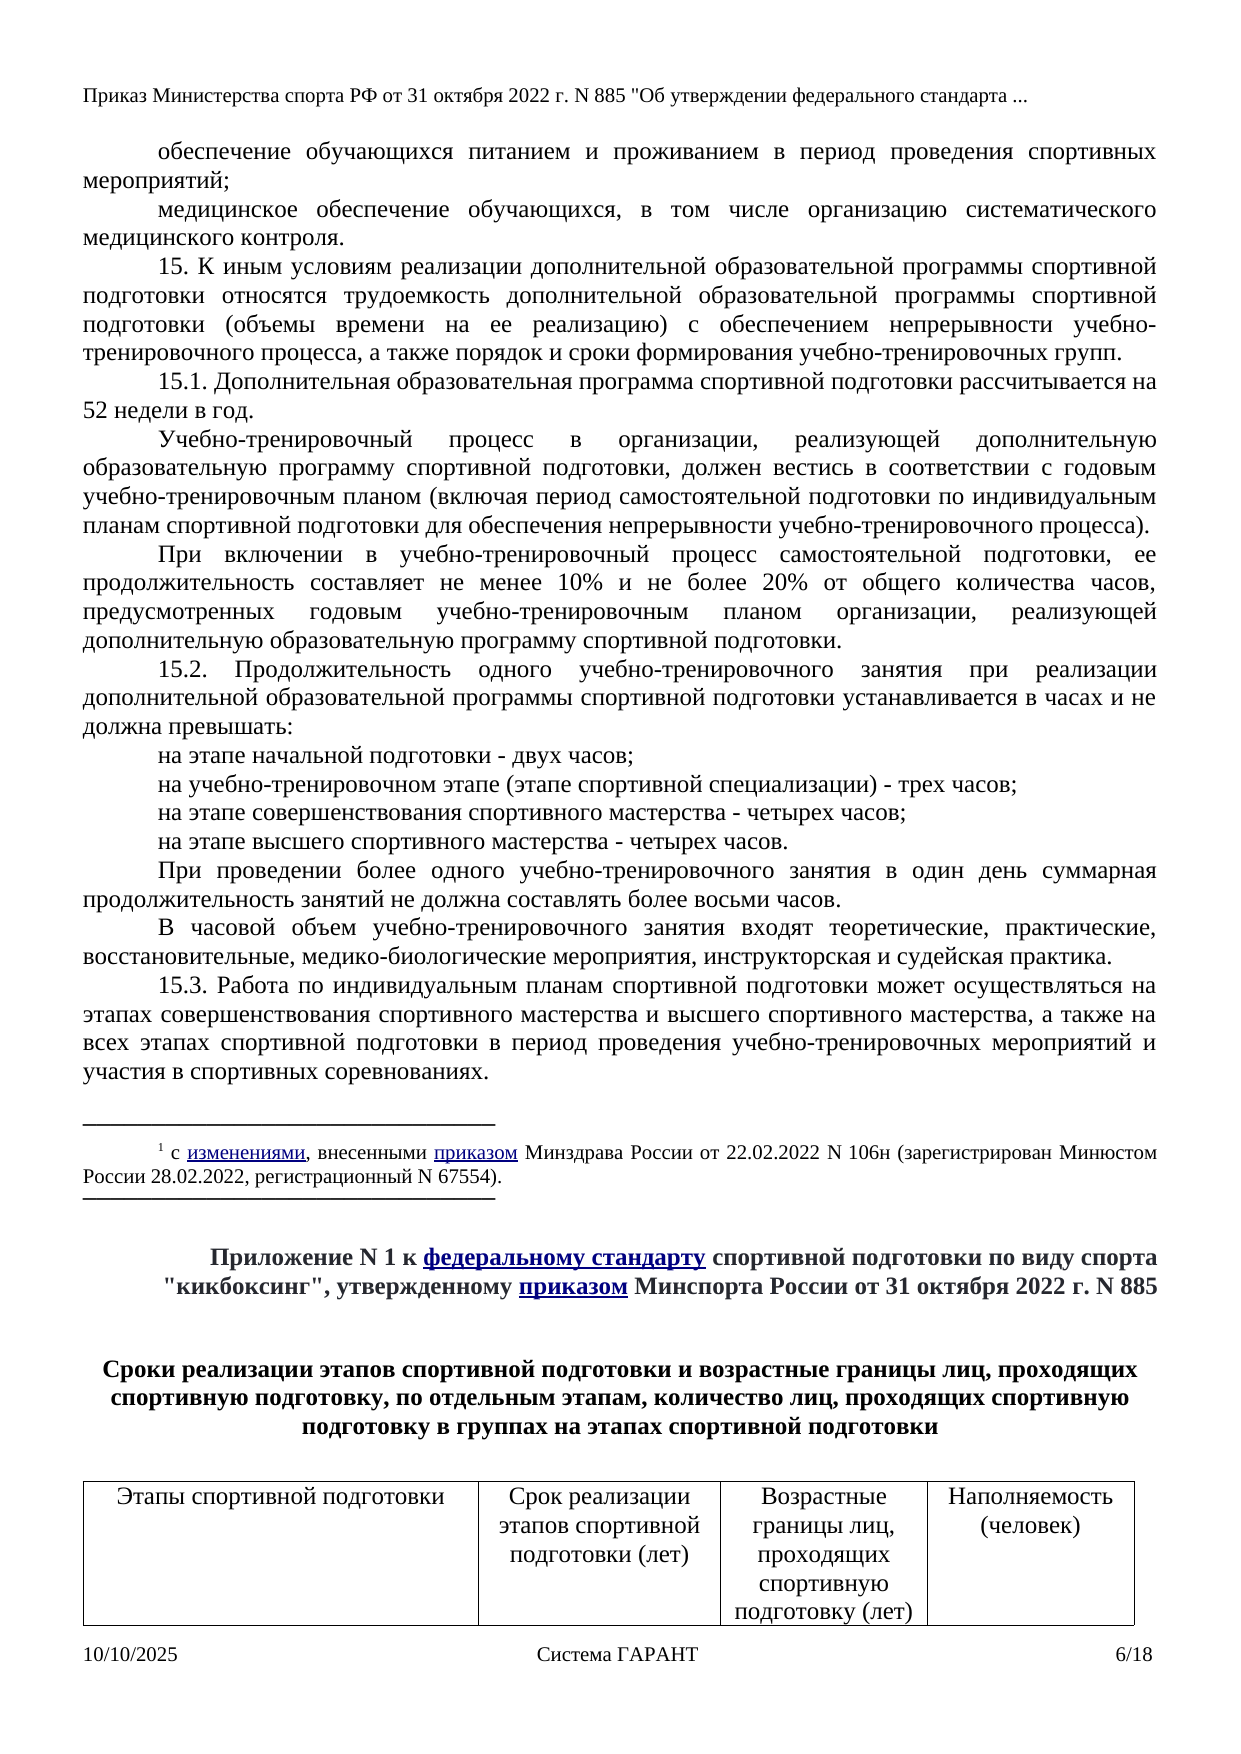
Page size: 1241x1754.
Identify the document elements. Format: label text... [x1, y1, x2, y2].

text В часовой объем учебно-тренировочного занятия входят теоретические, практические, восстановительные, медико-биологические мероприятия, инструкторская и судейская практика. [83, 912, 1157, 970]
text Приложение N 1 к федеральному стандарту спортивной подготовки по виду спорта "кикбоксинг", утвержденному приказом Минспорта России от 31 октября 2022 г. N 885 [83, 1242, 1157, 1300]
text медицинское обеспечение обучающихся, в том числе организацию систематического медицинского контроля. [83, 194, 1157, 251]
text При включении в учебно-тренировочный процесс самостоятельной подготовки, ее продолжительность составляет не менее 10% и не более 20% от общего количества часов, предусмотренных годовым учебно-тренировочным планом организации, реализующей дополнительную образовательную программу спортивной подготовки. [83, 539, 1157, 654]
text на учебно-тренировочном этапе (этапе спортивной специализации) - трех часов; [83, 769, 1157, 797]
text Учебно-тренировочный процесс в организации, реализующей дополнительную образовательную программу спортивной подготовки, должен вестись в соответствии с годовым учебно-тренировочным планом (включая период самостоятельной подготовки по индивидуальным планам спортивной подготовки для обеспечения непрерывности учебно-тренировочного процесса). [83, 424, 1157, 539]
text ────────────────────────────── [83, 1188, 1157, 1214]
text обеспечение обучающихся питанием и проживанием в период проведения спортивных мероприятий; [83, 136, 1157, 194]
subtitle Сроки реализации этапов спортивной подготовки и возрастные границы лиц, проходящих спортивную подготовку, по отдельным этапам, количество лиц, проходящих спортивную подготовку в группах на этапах спортивной подготовки [83, 1354, 1157, 1440]
text на этапе высшего спортивного мастерства - четырех часов. [83, 826, 1157, 855]
text При проведении более одного учебно-тренировочного занятия в один день суммарная продолжительность занятий не должна составлять более восьми часов. [83, 855, 1157, 912]
text на этапе начальной подготовки - двух часов; [83, 740, 1157, 769]
text ────────────────────────────── [83, 1114, 1157, 1140]
table_header Возрастные границы лиц, проходящих спортивную подготовку (лет) [721, 1482, 927, 1625]
text 15.1. Дополнительная образовательная программа спортивной подготовки рассчитывается на 52 недели в год. [83, 366, 1157, 424]
text 15. К иным условиям реализации дополнительной образовательной программы спортивной подготовки относятся трудоемкость дополнительной образовательной программы спортивной подготовки (объемы времени на ее реализацию) с обеспечением непрерывности учебно-тренировочного процесса, а также порядок и сроки формирования учебно-тренировочных групп. [83, 251, 1157, 366]
table_header Наполняемость (человек) [928, 1482, 1134, 1625]
text 15.3. Работа по индивидуальным планам спортивной подготовки может осуществляться на этапах совершенствования спортивного мастерства и высшего спортивного мастерства, а также на всех этапах спортивной подготовки в период проведения учебно-тренировочных мероприятий и участия в спортивных соревнованиях. [83, 970, 1157, 1085]
text на этапе совершенствования спортивного мастерства - четырех часов; [83, 797, 1157, 826]
table_header Этапы спортивной подготовки [84, 1482, 478, 1625]
text 15.2. Продолжительность одного учебно-тренировочного занятия при реализации дополнительной образовательной программы спортивной подготовки устанавливается в часах и не должна превышать: [83, 654, 1157, 740]
table_header Срок реализации этапов спортивной подготовки (лет) [479, 1482, 720, 1625]
text 1 с изменениями, внесенными приказом Минздрава России от 22.02.2022 N 106н (зарегистрирован Минюстом России 28.02.2022, регистрационный N 67554). [83, 1140, 1157, 1188]
